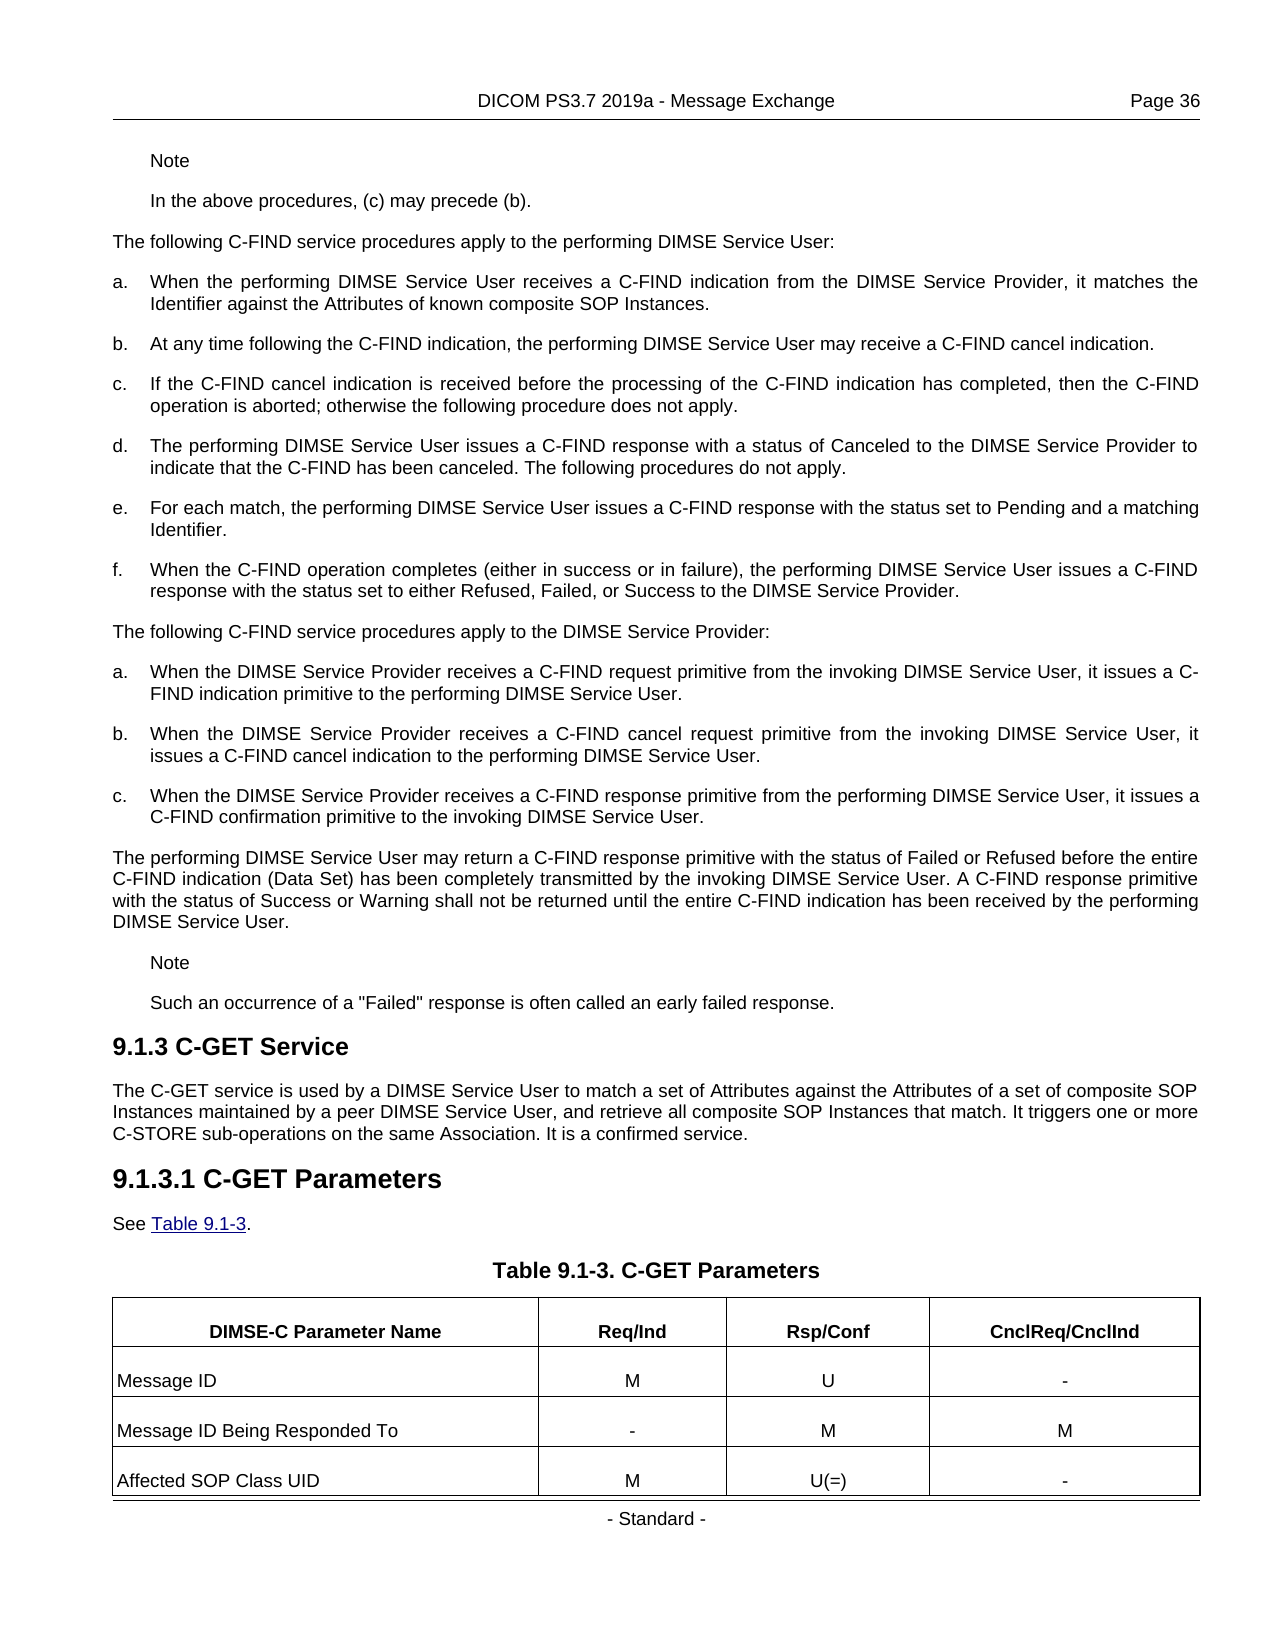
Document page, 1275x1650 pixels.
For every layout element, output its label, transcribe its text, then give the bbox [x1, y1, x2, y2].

table_cell M [727, 1397, 929, 1446]
table_cell M [539, 1347, 726, 1396]
table_cell M [539, 1447, 726, 1495]
table_cell - [930, 1347, 1199, 1396]
table_header Req/Ind [539, 1298, 726, 1346]
list When the DIMSE Service Provider receives a C-FIND response primitive from the performing DIMSE Service User, it issues a C-FIND confirmation primitive to the invoking DIMSE Service User. [112, 785, 1200, 828]
table_cell Affected SOP Class UID [113, 1447, 538, 1495]
text Such an occurrence of a "Failed" response is often called an early failed response. [150, 992, 1162, 1013]
table_header CnclReq/CnclInd [930, 1298, 1199, 1346]
text See Table 9.1-3. [112, 1213, 1200, 1235]
list When the DIMSE Service Provider receives a C-FIND request primitive from the invoking DIMSE Service User, it issues a C-FIND indication primitive to the performing DIMSE Service User. [112, 661, 1200, 704]
text Note [150, 952, 1162, 973]
table_cell U(=) [727, 1447, 929, 1495]
table_cell - [930, 1447, 1199, 1495]
list The performing DIMSE Service User issues a C-FIND response with a status of Canceled to the DIMSE Service Provider to indicate that the C-FIND has been canceled. The following procedures do not apply. [112, 435, 1200, 478]
table_cell Message ID Being Responded To [113, 1397, 538, 1446]
list For each match, the performing DIMSE Service User issues a C-FIND response with the status set to Pending and a matching Identifier. [112, 497, 1200, 540]
list When the performing DIMSE Service User receives a C-FIND indication from the DIMSE Service Provider, it matches the Identifier against the Attributes of known composite SOP Instances. [112, 271, 1200, 314]
table_header Rsp/Conf [727, 1298, 929, 1346]
list When the DIMSE Service Provider receives a C-FIND cancel request primitive from the invoking DIMSE Service User, it issues a C-FIND cancel indication to the performing DIMSE Service User. [112, 723, 1200, 766]
text 9.1.3.1 C-GET Parameters [112, 1163, 1200, 1194]
list At any time following the C-FIND indication, the performing DIMSE Service User may receive a C-FIND cancel indication. [112, 333, 1200, 354]
text Note [150, 150, 1162, 172]
text The following C-FIND service procedures apply to the performing DIMSE Service User: [112, 231, 1200, 252]
text The performing DIMSE Service User may return a C-FIND response primitive with the status of Failed or Refused before the entire C-FIND indication (Data Set) has been completely transmitted by the invoking DIMSE Service User. A C-FIND response primitive with the status of Success or Warning shall not be returned until the entire C-FIND indication has been received by the performing DIMSE Service User. [112, 847, 1200, 933]
table_cell M [930, 1397, 1199, 1446]
table_cell Message ID [113, 1347, 538, 1396]
list If the C-FIND cancel indication is received before the processing of the C-FIND indication has completed, then the C-FIND operation is aborted; otherwise the following procedure does not apply. [112, 373, 1200, 416]
text In the above procedures, (c) may precede (b). [150, 190, 1162, 212]
table_cell - [539, 1397, 726, 1446]
list When the C-FIND operation completes (either in success or in failure), the performing DIMSE Service User issues a C-FIND response with the status set to either Refused, Failed, or Success to the DIMSE Service Provider. [112, 559, 1200, 602]
text The following C-FIND service procedures apply to the DIMSE Service Provider: [112, 621, 1200, 642]
text Table 9.1-3. C-GET Parameters [112, 1257, 1200, 1283]
table_cell U [727, 1347, 929, 1396]
text 9.1.3 C-GET Service [112, 1032, 1200, 1061]
table_header DIMSE-C Parameter Name [113, 1298, 538, 1346]
text The C-GET service is used by a DIMSE Service User to match a set of Attributes against the Attributes of a set of composite SOP Instances maintained by a peer DIMSE Service User, and retrieve all composite SOP Instances that match. It triggers one or more C-STORE sub-operations on the same Association. It is a confirmed service. [112, 1080, 1200, 1144]
